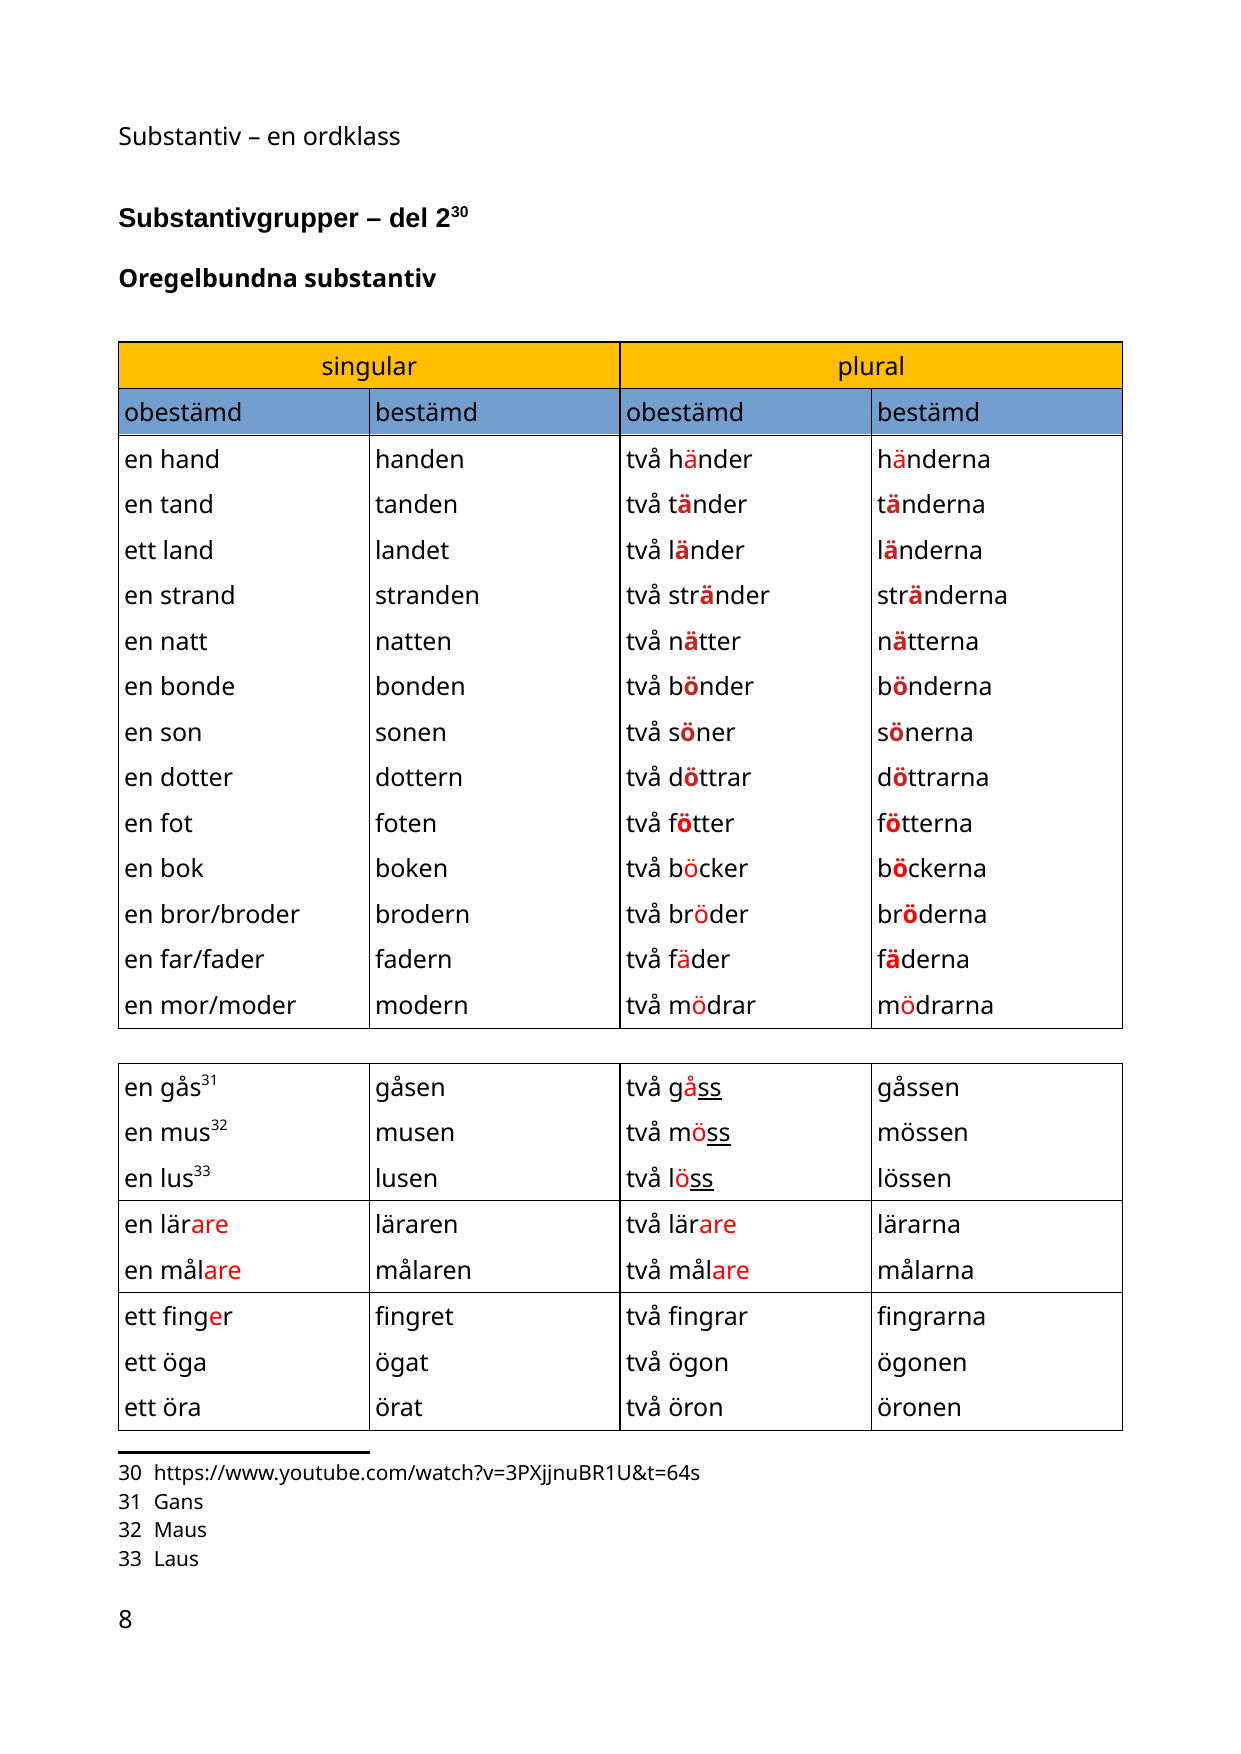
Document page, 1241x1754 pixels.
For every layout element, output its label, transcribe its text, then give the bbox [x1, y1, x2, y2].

table_cell bestämd [872, 389, 1122, 434]
table_cell en son [119, 709, 369, 754]
table_cell läraren [370, 1201, 619, 1247]
table_header singular [119, 343, 619, 388]
table_cell dottern [370, 754, 619, 800]
table_cell mödrarna [872, 982, 1122, 1027]
table_cell obestämd [119, 389, 369, 434]
table_cell ett öra [119, 1384, 369, 1430]
table_cell två mödrar [621, 982, 871, 1027]
table_cell en lus [119, 1155, 369, 1200]
table_cell länderna [872, 527, 1122, 572]
table_cell bestämd [370, 389, 619, 434]
table_cell bönderna [872, 663, 1122, 709]
table_cell två möss [621, 1109, 871, 1154]
table_cell brodern [370, 891, 619, 936]
table_cell mössen [872, 1109, 1122, 1154]
table_cell en mor/moder [119, 982, 369, 1027]
table_cell två fingrar [621, 1293, 871, 1339]
table_cell två löss [621, 1155, 871, 1200]
table_cell nätterna [872, 618, 1122, 663]
table_cell en bonde [119, 663, 369, 709]
table_cell två söner [621, 709, 871, 754]
table_cell två öron [621, 1384, 871, 1430]
table_header gåssen [872, 1064, 1122, 1109]
table_cell en lärare [119, 1201, 369, 1247]
table_cell en målare [119, 1247, 369, 1292]
table_cell två böcker [621, 845, 871, 891]
table_header gåsen [370, 1064, 619, 1109]
table_cell en tand [119, 481, 369, 527]
table_cell tänderna [872, 481, 1122, 527]
table_cell fadern [370, 936, 619, 982]
table_cell bonden [370, 663, 619, 709]
table_cell en natt [119, 618, 369, 663]
table_cell två bröder [621, 891, 871, 936]
table_cell döttrarna [872, 754, 1122, 800]
table_cell två fötter [621, 800, 871, 845]
table_cell handen [370, 436, 619, 481]
table_header två gåss [621, 1064, 871, 1109]
table_cell två nätter [621, 618, 871, 663]
table_cell fingret [370, 1293, 619, 1339]
table_cell sönerna [872, 709, 1122, 754]
table_cell målaren [370, 1247, 619, 1292]
table_cell en fot [119, 800, 369, 845]
table_cell öronen [872, 1384, 1122, 1430]
table_cell örat [370, 1384, 619, 1430]
table_cell tanden [370, 481, 619, 527]
table_cell två tänder [621, 481, 871, 527]
table_cell ögat [370, 1339, 619, 1384]
table_cell två ögon [621, 1339, 871, 1384]
table_cell lusen [370, 1155, 619, 1200]
table_cell modern [370, 982, 619, 1027]
table_cell en strand [119, 572, 369, 618]
table_cell två lärare [621, 1201, 871, 1247]
table_cell stränderna [872, 572, 1122, 618]
subtitle Substantivgrupper – del 2 [118, 202, 1122, 234]
table_header plural [621, 343, 1122, 388]
table_cell stranden [370, 572, 619, 618]
table_cell en dotter [119, 754, 369, 800]
text https://www.youtube.com/watch?v=3PXjjnuBR1U&t=64s [118, 1458, 1122, 1487]
table_cell två fäder [621, 936, 871, 982]
table_cell ett land [119, 527, 369, 572]
table_cell två händer [621, 436, 871, 481]
table_cell två länder [621, 527, 871, 572]
table_cell en bror/broder [119, 891, 369, 936]
table_cell natten [370, 618, 619, 663]
table_cell bröderna [872, 891, 1122, 936]
table_cell fötterna [872, 800, 1122, 845]
table_cell två stränder [621, 572, 871, 618]
table_cell en far/fader [119, 936, 369, 982]
table_cell lössen [872, 1155, 1122, 1200]
table_cell målarna [872, 1247, 1122, 1292]
table_cell en bok [119, 845, 369, 891]
table_cell två döttrar [621, 754, 871, 800]
table_header en gås [119, 1064, 369, 1109]
table_cell en mus [119, 1109, 369, 1154]
table_cell foten [370, 800, 619, 845]
table_cell fingrarna [872, 1293, 1122, 1339]
table_cell fäderna [872, 936, 1122, 982]
table_cell boken [370, 845, 619, 891]
table_cell landet [370, 527, 619, 572]
table_cell två bönder [621, 663, 871, 709]
table_cell händerna [872, 436, 1122, 481]
table_cell lärarna [872, 1201, 1122, 1247]
table_cell ett öga [119, 1339, 369, 1384]
table_cell en hand [119, 436, 369, 481]
table_cell obestämd [621, 389, 871, 434]
table_cell musen [370, 1109, 619, 1154]
table_cell ett finger [119, 1293, 369, 1339]
table_cell ögonen [872, 1339, 1122, 1384]
subtitle Oregelbundna substantiv [118, 261, 1122, 295]
table_cell sonen [370, 709, 619, 754]
table_cell två målare [621, 1247, 871, 1292]
table_cell böckerna [872, 845, 1122, 891]
